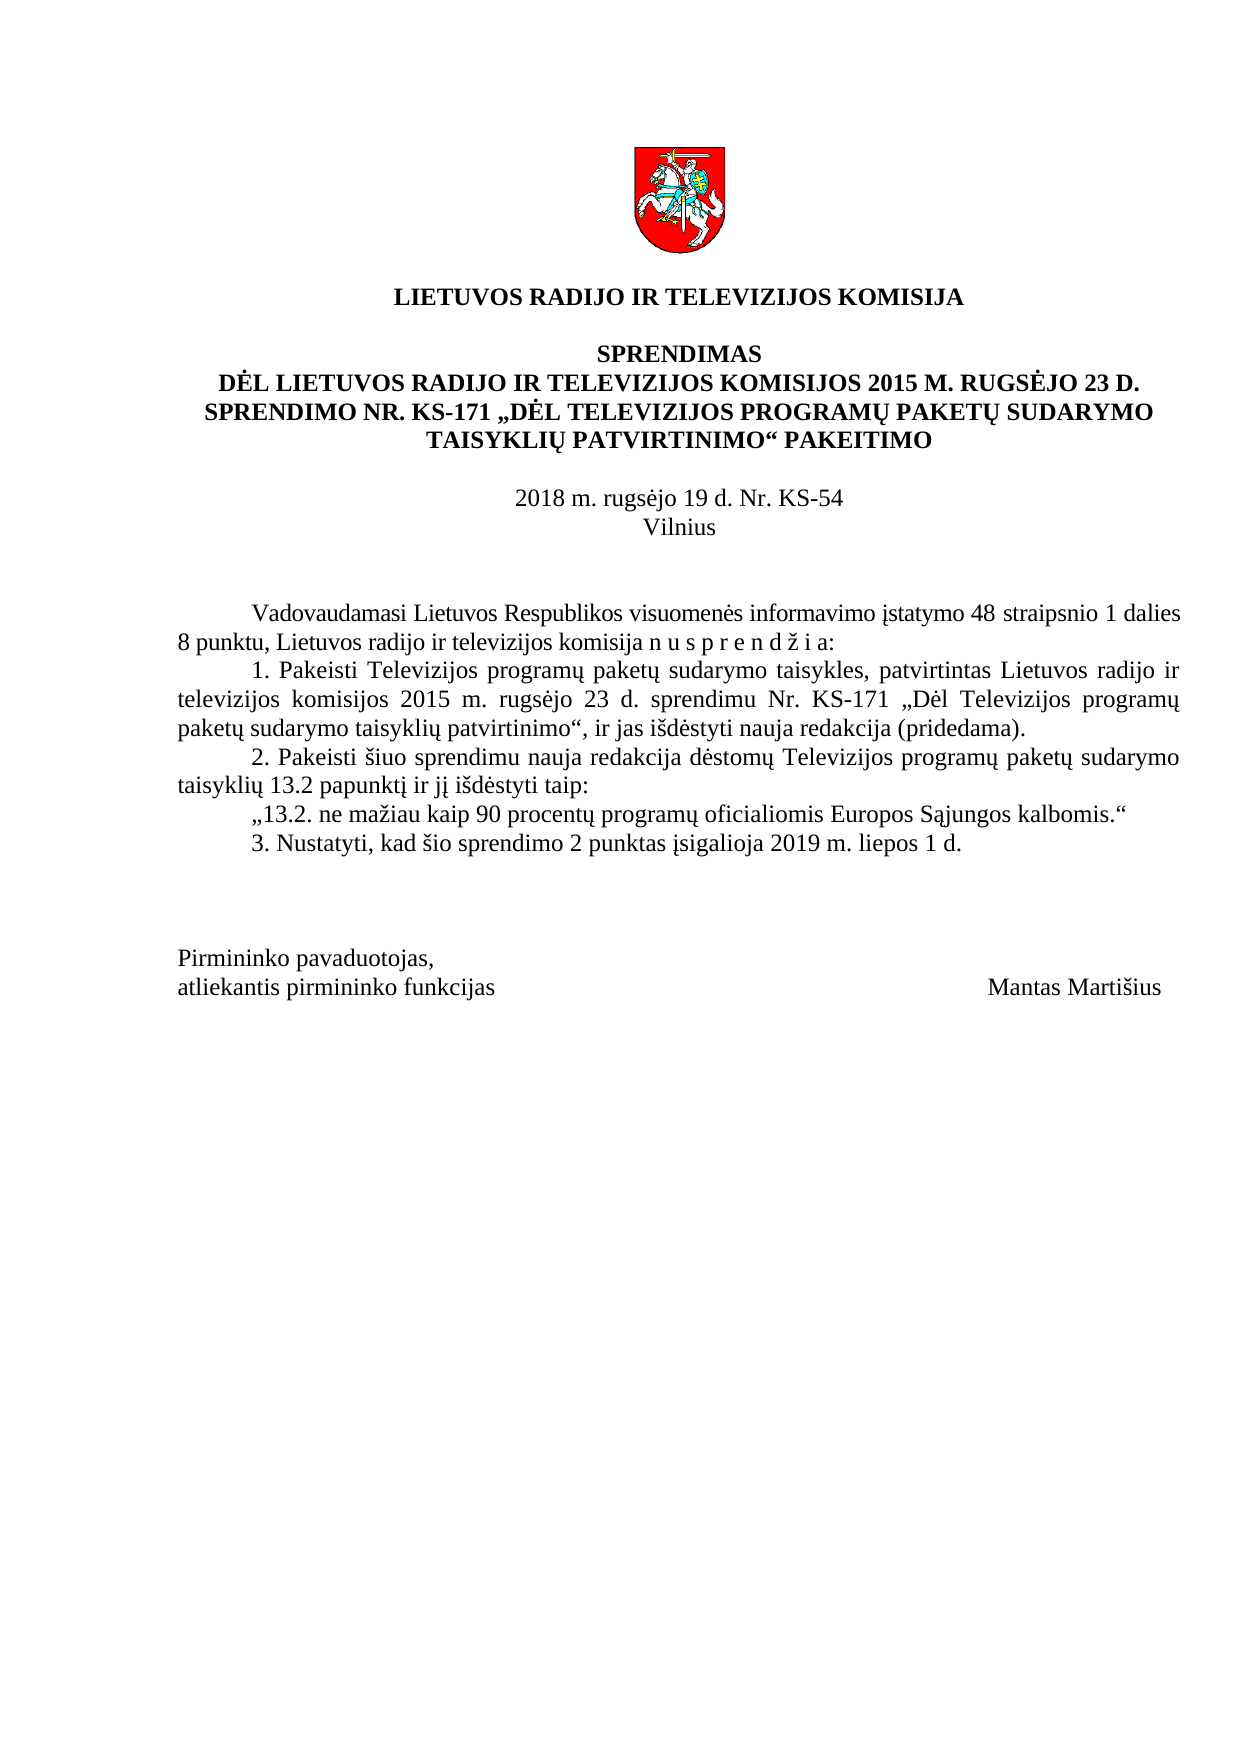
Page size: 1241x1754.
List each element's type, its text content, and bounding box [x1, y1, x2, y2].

text Vadovaudamasi Lietuvos Respublikos visuomenės informavimo įstatymo 48 straipsnio 1 dalies 8 punktu, Lietuvos radijo ir televizijos komisija n u s p r e n d ž i a: [177, 598, 1181, 656]
text 3. Nustatyti, kad šio sprendimo 2 punktas įsigalioja 2019 m. liepos 1 d. [177, 828, 1181, 857]
text DĖL LIETUVOS RADIJO IR TELEVIZIJOS KOMISIJOS 2015 M. RUGSĖJO 23 D. SPRENDIMO NR. KS-171 „DĖL TELEVIZIJOS PROGRAMŲ PAKETŲ SUDARYMO TAISYKLIŲ PATVIRTINIMO“ PAKEITIMO [177, 368, 1181, 454]
text SPRENDIMAS [177, 339, 1181, 368]
text Pirmininko pavaduotojas, [177, 943, 1181, 972]
text atliekantis pirmininko funkcijas Mantas Martišius [177, 972, 1181, 1001]
text „13.2. ne mažiau kaip 90 procentų programų oficialiomis Europos Sąjungos kalbomis.“ [177, 799, 1181, 828]
text 2018 m. rugsėjo 19 d. Nr. KS-54 [177, 483, 1181, 512]
text LIETUVOS RADIJO IR TELEVIZIJOS KOMISIJA [177, 282, 1181, 311]
text 2. Pakeisti šiuo sprendimu nauja redakcija dėstomų Televizijos programų paketų sudarymo taisyklių 13.2 papunktį ir jį išdėstyti taip: [177, 742, 1181, 799]
text Vilnius [177, 512, 1181, 541]
text 1. Pakeisti Televizijos programų paketų sudarymo taisykles, patvirtintas Lietuvos radijo ir televizijos komisijos 2015 m. rugsėjo 23 d. sprendimu Nr. KS-171 „Dėl Televizijos programų paketų sudarymo taisyklių patvirtinimo“, ir jas išdėstyti nauja redakcija (pridedama). [177, 656, 1181, 742]
